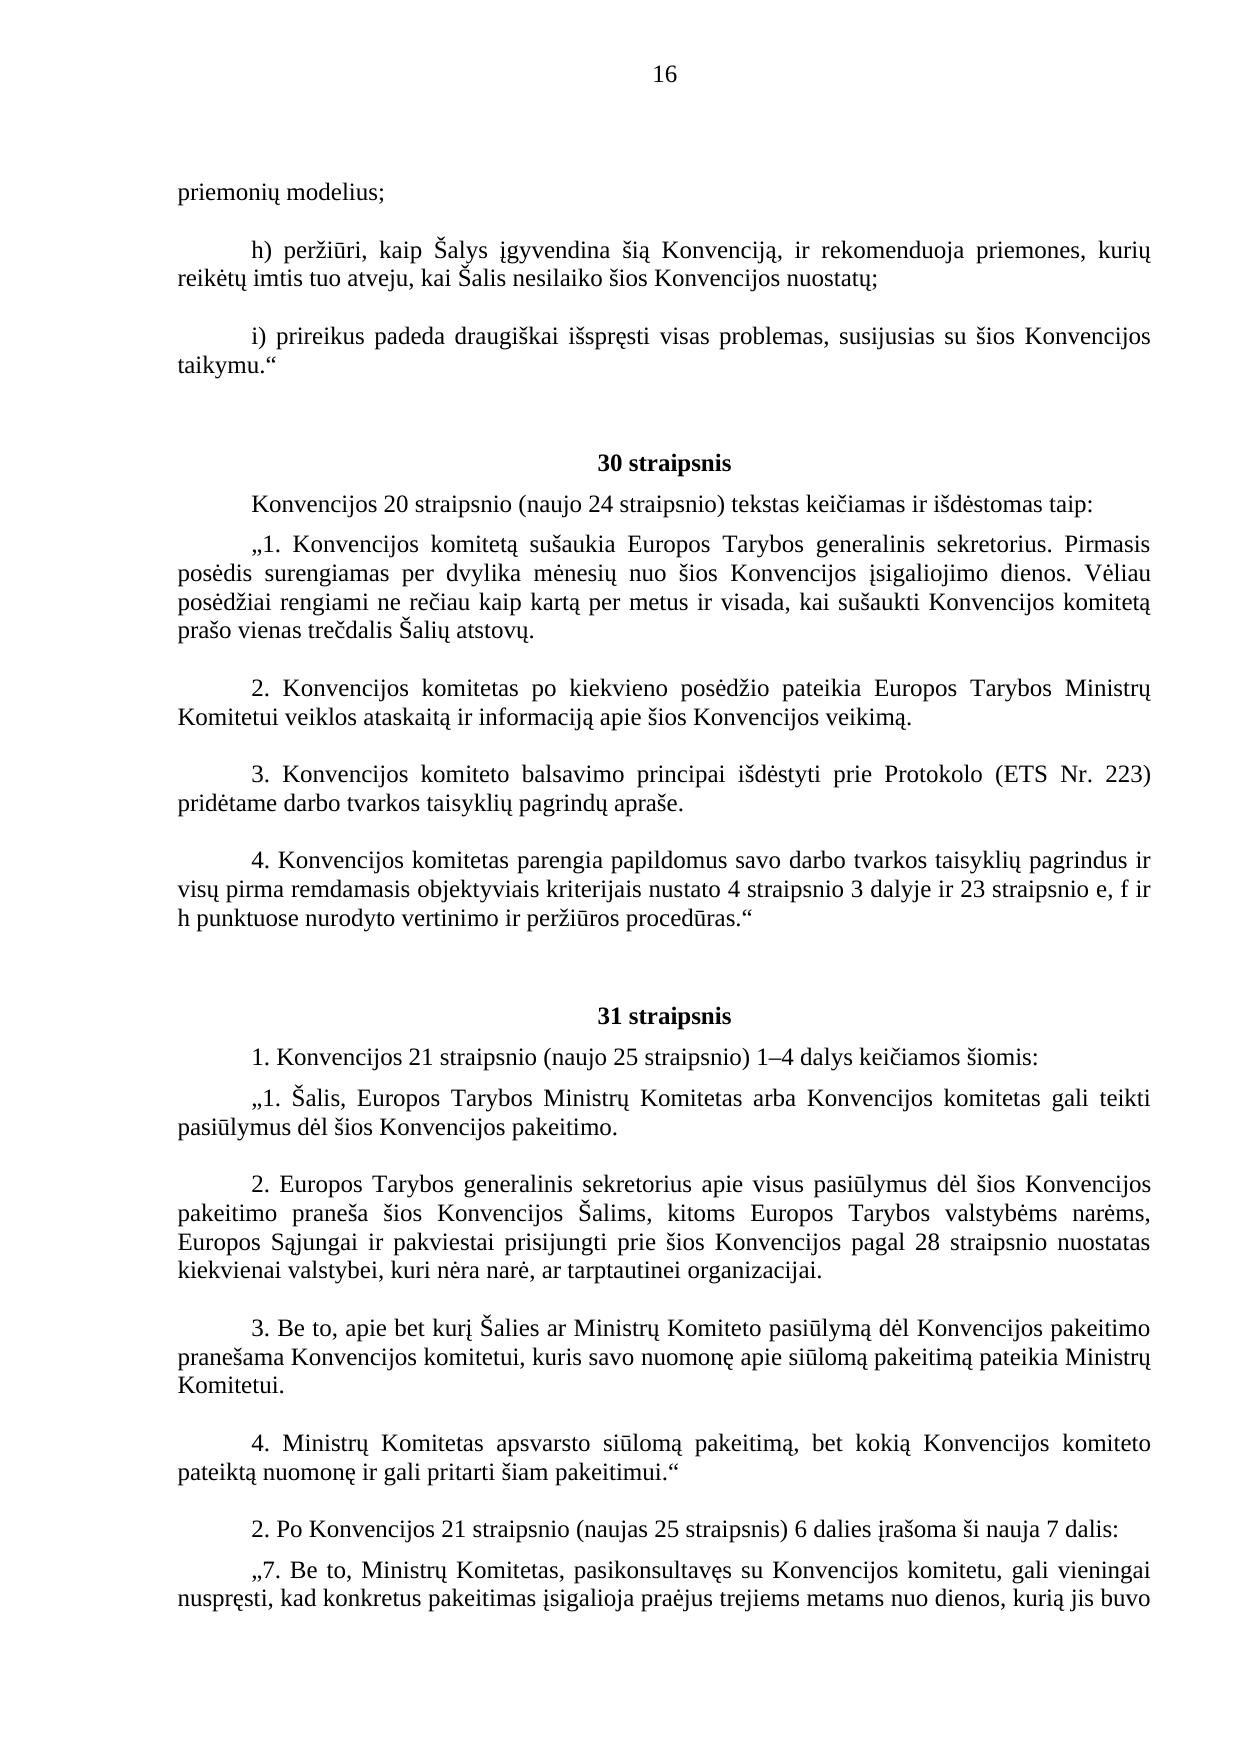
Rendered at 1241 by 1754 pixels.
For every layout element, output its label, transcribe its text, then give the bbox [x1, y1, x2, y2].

text 3. Konvencijos komiteto balsavimo principai išdėstyti prie Protokolo (ETS Nr. 223) pridėtame darbo tvarkos taisyklių pagrindų apraše. [177, 759, 1152, 817]
text 4. Konvencijos komitetas parengia papildomus savo darbo tvarkos taisyklių pagrindus ir visų pirma remdamasis objektyviais kriterijais nustato 4 straipsnio 3 dalyje ir 23 straipsnio e, f ir h punktuose nurodyto vertinimo ir peržiūros procedūras.“ [177, 846, 1152, 932]
text 4. Ministrų Komitetas apsvarsto siūlomą pakeitimą, bet kokią Konvencijos komiteto pateiktą nuomonę ir gali pritarti šiam pakeitimui.“ [177, 1428, 1152, 1485]
text priemonių modelius; [177, 177, 1152, 206]
text Konvencijos 20 straipsnio (naujo 24 straipsnio) tekstas keičiamas ir išdėstomas taip: [177, 489, 1152, 517]
text „1. Šalis, Europos Tarybos Ministrų Komitetas arba Konvencijos komitetas gali teikti pasiūlymus dėl šios Konvencijos pakeitimo. [177, 1083, 1152, 1140]
text „1. Konvencijos komitetą sušaukia Europos Tarybos generalinis sekretorius. Pirmasis posėdis surengiamas per dvylika mėnesių nuo šios Konvencijos įsigaliojimo dienos. Vėliau posėdžiai rengiami ne rečiau kaip kartą per metus ir visada, kai sušaukti Konvencijos komitetą prašo vienas trečdalis Šalių atstovų. [177, 529, 1152, 644]
text 31 straipsnis [177, 1001, 1152, 1030]
text 1. Konvencijos 21 straipsnio (naujo 25 straipsnio) 1–4 dalys keičiamos šiomis: [177, 1042, 1152, 1071]
text h) peržiūri, kaip Šalys įgyvendina šią Konvenciją, ir rekomenduoja priemones, kurių reikėtų imtis tuo atveju, kai Šalis nesilaiko šios Konvencijos nuostatų; [177, 235, 1152, 292]
text 2. Po Konvencijos 21 straipsnio (naujas 25 straipsnis) 6 dalies įrašoma ši nauja 7 dalis: [177, 1514, 1152, 1543]
text 2. Konvencijos komitetas po kiekvieno posėdžio pateikia Europos Tarybos Ministrų Komitetui veiklos ataskaitą ir informaciją apie šios Konvencijos veikimą. [177, 673, 1152, 731]
text 3. Be to, apie bet kurį Šalies ar Ministrų Komiteto pasiūlymą dėl Konvencijos pakeitimo pranešama Konvencijos komitetui, kuris savo nuomonę apie siūlomą pakeitimą pateikia Ministrų Komitetui. [177, 1313, 1152, 1399]
text i) prireikus padeda draugiškai išspręsti visas problemas, susijusias su šios Konvencijos taikymu.“ [177, 321, 1152, 378]
text 30 straipsnis [177, 448, 1152, 477]
text 2. Europos Tarybos generalinis sekretorius apie visus pasiūlymus dėl šios Konvencijos pakeitimo praneša šios Konvencijos Šalims, kitoms Europos Tarybos valstybėms narėms, Europos Sąjungai ir pakviestai prisijungti prie šios Konvencijos pagal 28 straipsnio nuostatas kiekvienai valstybei, kuri nėra narė, ar tarptautinei organizacijai. [177, 1169, 1152, 1284]
text „7. Be to, Ministrų Komitetas, pasikonsultavęs su Konvencijos komitetu, gali vieningai nuspręsti, kad konkretus pakeitimas įsigalioja praėjus trejiems metams nuo dienos, kurią jis buvo [177, 1555, 1152, 1612]
